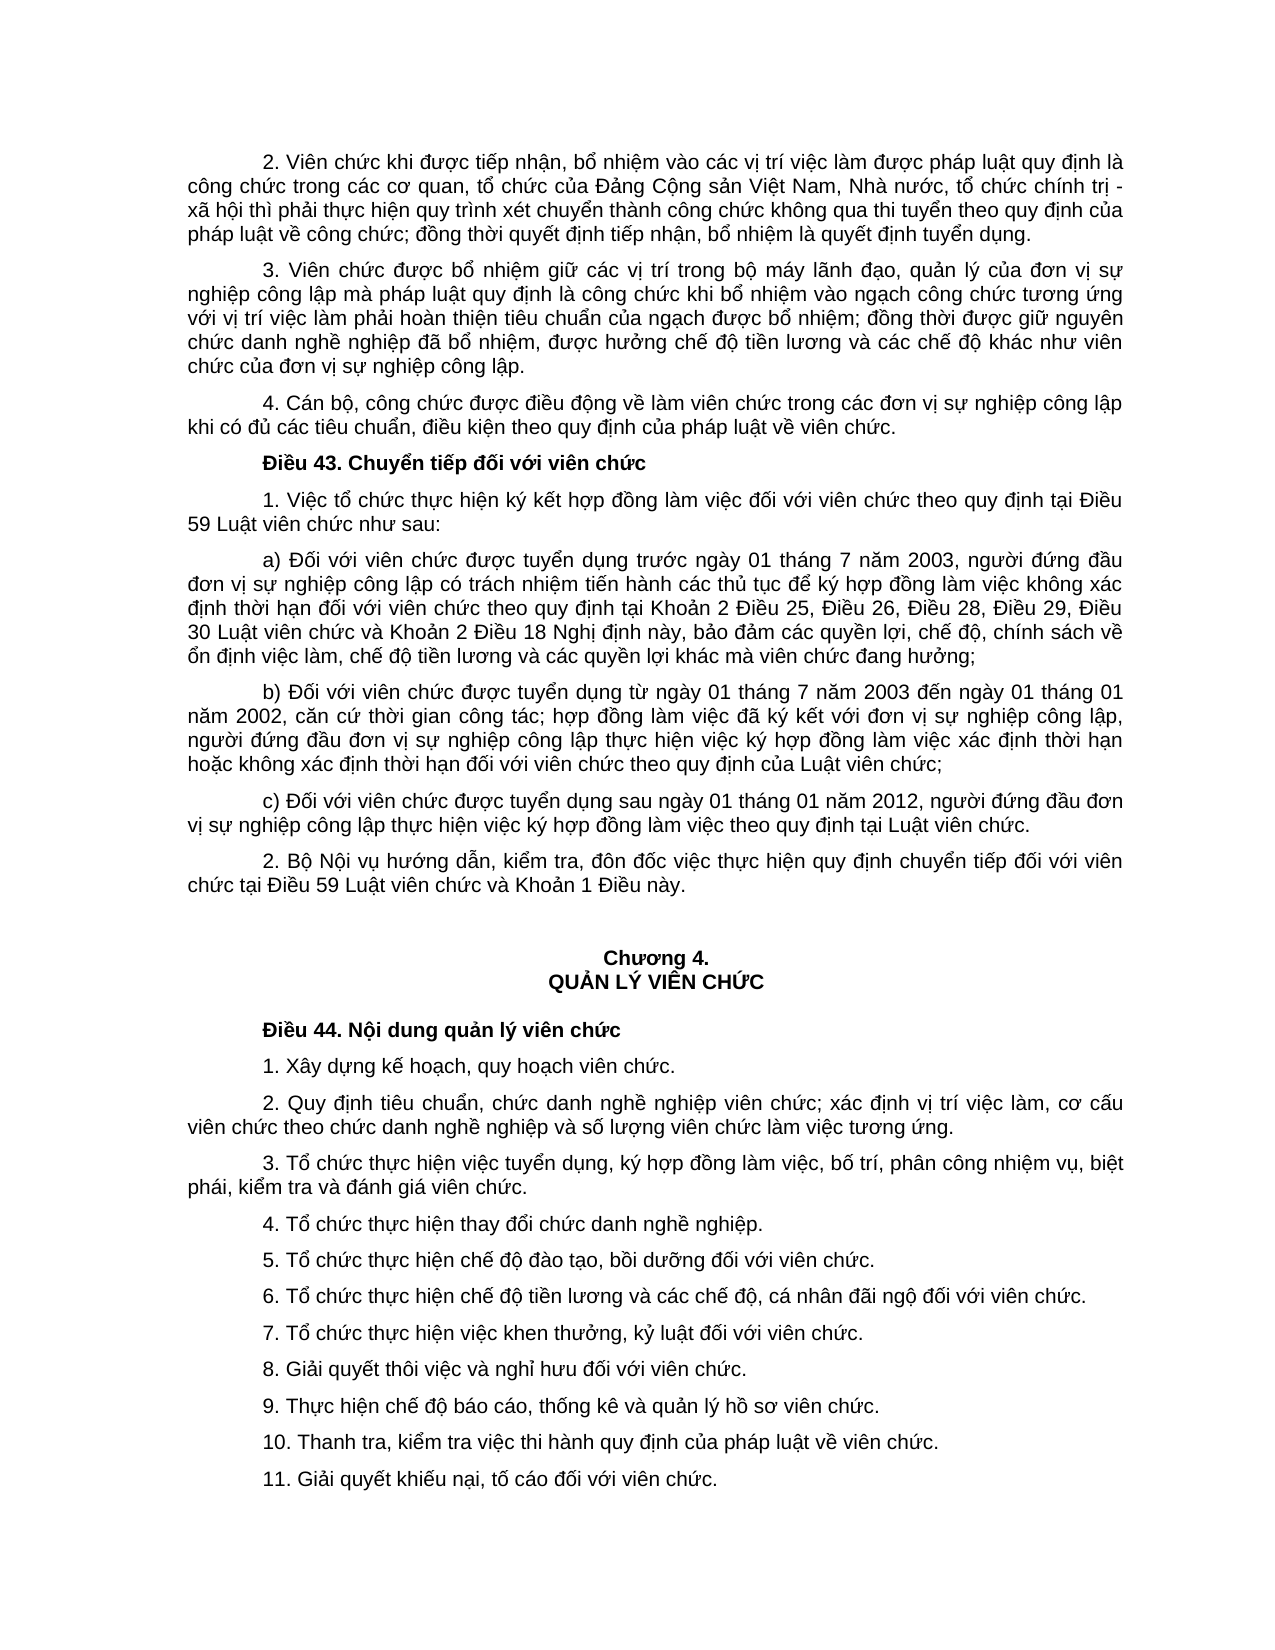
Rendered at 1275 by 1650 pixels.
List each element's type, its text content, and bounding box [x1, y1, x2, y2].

text 5. Tổ chức thực hiện chế độ đào tạo, bồi dưỡng đối với viên chức. [187, 1248, 1125, 1272]
text 8. Giải quyết thôi việc và nghỉ hưu đối với viên chức. [187, 1357, 1125, 1381]
text b) Đối với viên chức được tuyển dụng từ ngày 01 tháng 7 năm 2003 đến ngày 01 tháng 01 năm 2002, căn cứ thời gian công tác; hợp đồng làm việc đã ký kết với đơn vị sự nghiệp công lập, người đứng đầu đơn vị sự nghiệp công lập thực hiện việc ký hợp đồng làm việc xác định thời hạn hoặc không xác định thời hạn đối với viên chức theo quy định của Luật viên chức; [187, 680, 1125, 776]
text 3. Tổ chức thực hiện việc tuyển dụng, ký hợp đồng làm việc, bố trí, phân công nhiệm vụ, biệt phái, kiểm tra và đánh giá viên chức. [187, 1151, 1125, 1199]
text 2. Quy định tiêu chuẩn, chức danh nghề nghiệp viên chức; xác định vị trí việc làm, cơ cấu viên chức theo chức danh nghề nghiệp và số lượng viên chức làm việc tương ứng. [187, 1091, 1125, 1138]
text 2. Viên chức khi được tiếp nhận, bổ nhiệm vào các vị trí việc làm được pháp luật quy định là công chức trong các cơ quan, tổ chức của Đảng Cộng sản Việt Nam, Nhà nước, tổ chức chính trị - xã hội thì phải thực hiện quy trình xét chuyển thành công chức không qua thi tuyển theo quy định của pháp luật về công chức; đồng thời quyết định tiếp nhận, bổ nhiệm là quyết định tuyển dụng. [187, 150, 1125, 246]
text 4. Cán bộ, công chức được điều động về làm viên chức trong các đơn vị sự nghiệp công lập khi có đủ các tiêu chuẩn, điều kiện theo quy định của pháp luật về viên chức. [187, 391, 1125, 438]
text 3. Viên chức được bổ nhiệm giữ các vị trí trong bộ máy lãnh đạo, quản lý của đơn vị sự nghiệp công lập mà pháp luật quy định là công chức khi bổ nhiệm vào ngạch công chức tương ứng với vị trí việc làm phải hoàn thiện tiêu chuẩn của ngạch được bổ nhiệm; đồng thời được giữ nguyên chức danh nghề nghiệp đã bổ nhiệm, được hưởng chế độ tiền lương và các chế độ khác như viên chức của đơn vị sự nghiệp công lập. [187, 258, 1125, 378]
text Chương 4. [187, 946, 1125, 970]
text 7. Tổ chức thực hiện việc khen thưởng, kỷ luật đối với viên chức. [187, 1321, 1125, 1345]
text c) Đối với viên chức được tuyển dụng sau ngày 01 tháng 01 năm 2012, người đứng đầu đơn vị sự nghiệp công lập thực hiện việc ký hợp đồng làm việc theo quy định tại Luật viên chức. [187, 788, 1125, 836]
text 1. Việc tổ chức thực hiện ký kết hợp đồng làm việc đối với viên chức theo quy định tại Điều 59 Luật viên chức như sau: [187, 487, 1125, 535]
text 10. Thanh tra, kiểm tra việc thi hành quy định của pháp luật về viên chức. [187, 1430, 1125, 1454]
text 6. Tổ chức thực hiện chế độ tiền lương và các chế độ, cá nhân đãi ngộ đối với viên chức. [187, 1284, 1125, 1308]
text a) Đối với viên chức được tuyển dụng trước ngày 01 tháng 7 năm 2003, người đứng đầu đơn vị sự nghiệp công lập có trách nhiệm tiến hành các thủ tục để ký hợp đồng làm việc không xác định thời hạn đối với viên chức theo quy định tại Khoản 2 Điều 25, Điều 26, Điều 28, Điều 29, Điều 30 Luật viên chức và Khoản 2 Điều 18 Nghị định này, bảo đảm các quyền lợi, chế độ, chính sách về ổn định việc làm, chế độ tiền lương và các quyền lợi khác mà viên chức đang hưởng; [187, 548, 1125, 668]
text Điều 43. Chuyển tiếp đối với viên chức [187, 451, 1125, 475]
text 4. Tổ chức thực hiện thay đổi chức danh nghề nghiệp. [187, 1211, 1125, 1235]
text 9. Thực hiện chế độ báo cáo, thống kê và quản lý hồ sơ viên chức. [187, 1394, 1125, 1418]
text Điều 44. Nội dung quản lý viên chức [187, 1018, 1125, 1042]
text 2. Bộ Nội vụ hướng dẫn, kiểm tra, đôn đốc việc thực hiện quy định chuyển tiếp đối với viên chức tại Điều 59 Luật viên chức và Khoản 1 Điều này. [187, 849, 1125, 897]
text 1. Xây dựng kế hoạch, quy hoạch viên chức. [187, 1054, 1125, 1078]
text QUẢN LÝ VIÊN CHỨC [187, 970, 1125, 994]
text 11. Giải quyết khiếu nại, tố cáo đối với viên chức. [187, 1467, 1125, 1491]
